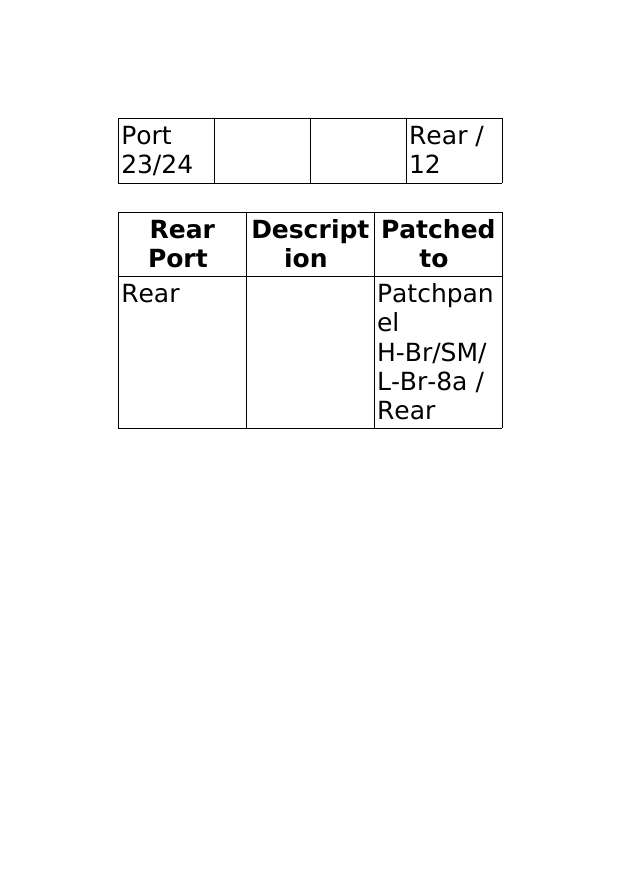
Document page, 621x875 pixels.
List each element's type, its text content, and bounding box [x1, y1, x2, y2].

table_cell Patchpanel H-Br/SM/L-Br-8a / Rear [375, 277, 502, 428]
table_header Description [247, 213, 374, 276]
table_cell Rear / 12 [407, 119, 502, 182]
table_cell Rear [119, 277, 246, 428]
table_header Rear Port [119, 213, 246, 276]
table_cell [215, 119, 310, 182]
table_cell Port 23/24 [119, 119, 214, 182]
table_cell [247, 277, 374, 428]
table_cell [311, 119, 406, 182]
table_header Patched to [375, 213, 502, 276]
